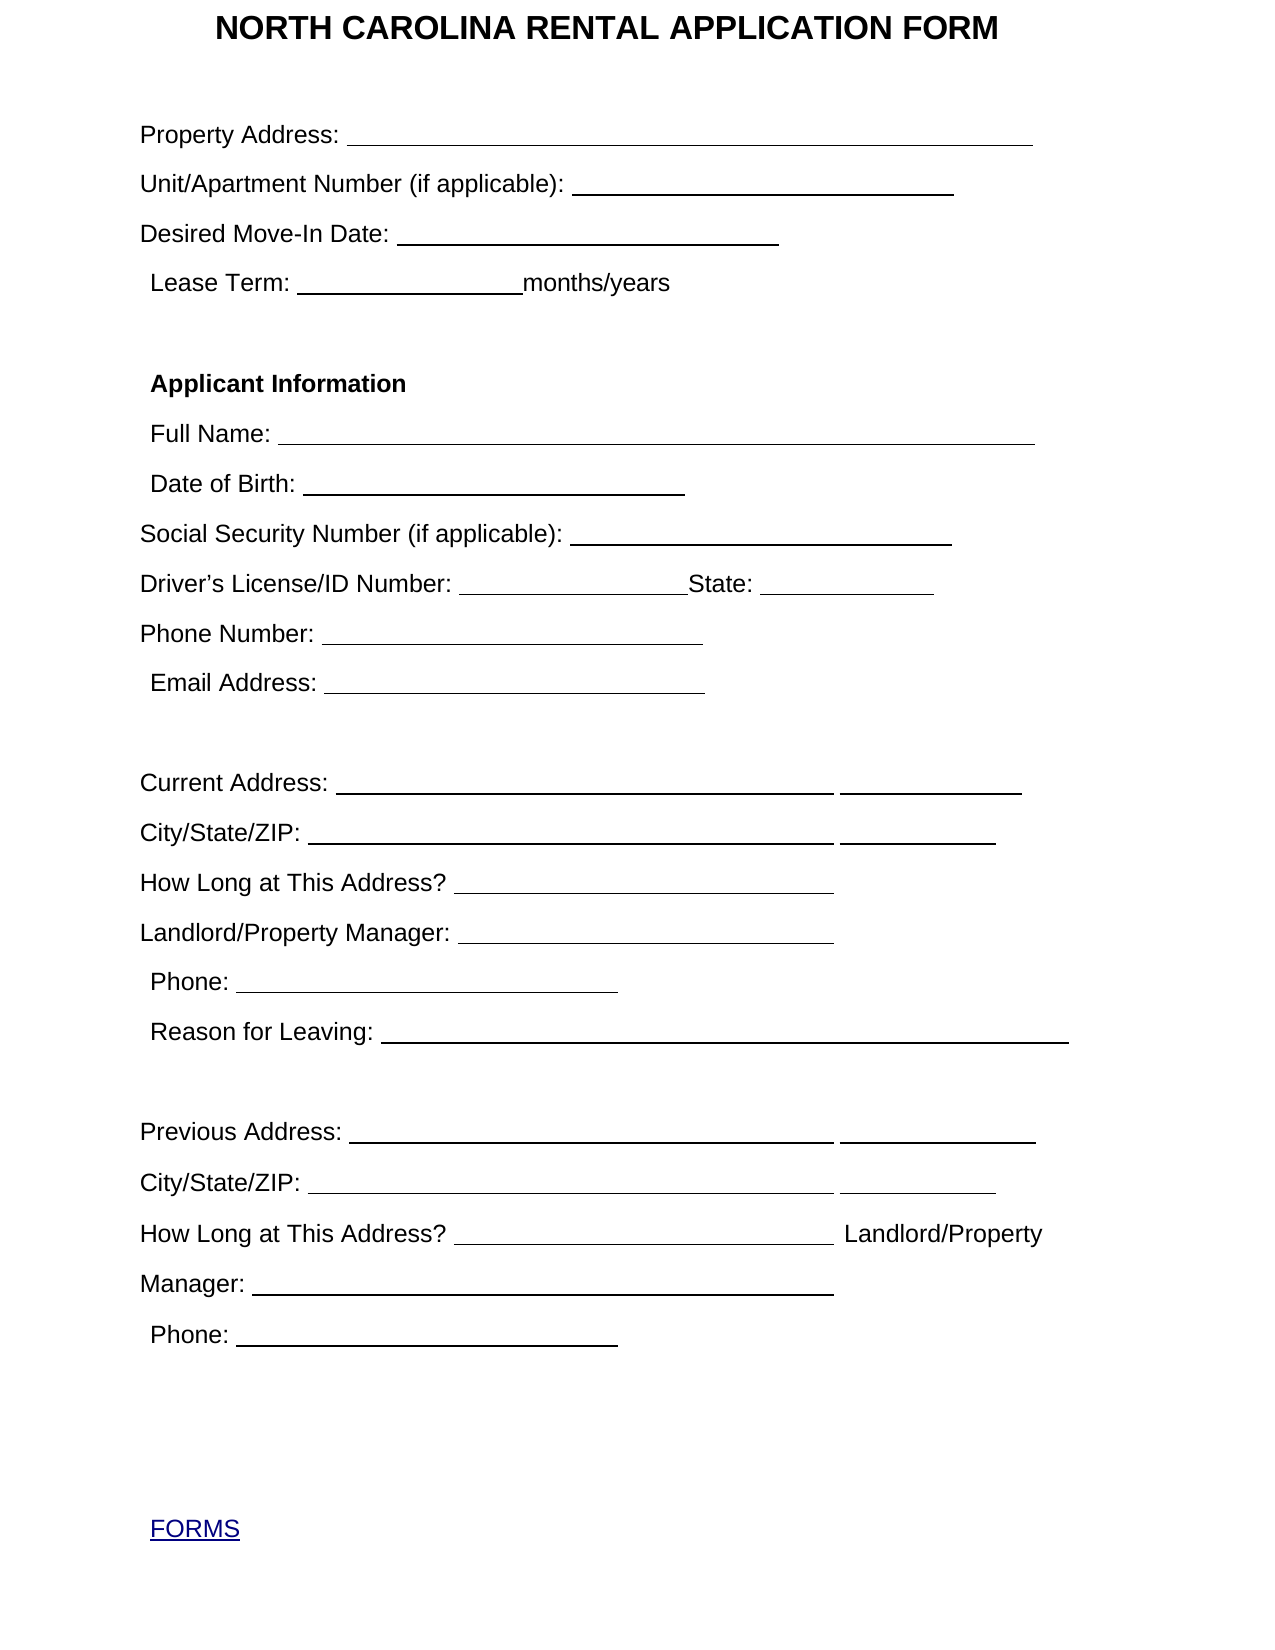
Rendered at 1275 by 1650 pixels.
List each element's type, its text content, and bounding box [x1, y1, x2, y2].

text Full Name: [150, 419, 1125, 448]
subtitle Applicant Information [150, 369, 1125, 398]
title NORTH CAROLINA RENTAL APPLICATION FORM [215, 8, 1125, 46]
text Current Address: City/State/ZIP: How Long at This Address? Landlord/Property Manager: [139, 768, 1033, 947]
text Lease Term: months/years [150, 269, 1125, 298]
text Social Security Number (if applicable): Driver’s License/ID Number: State: Phone Number: [139, 519, 963, 647]
text Reason for Leaving: [150, 1017, 1125, 1046]
text Property Address: Unit/Apartment Number (if applicable): Desired Move-In Date: [139, 119, 1044, 248]
text Phone: [150, 968, 1125, 996]
text Email Address: [150, 668, 1125, 697]
text Previous Address: City/State/ZIP: How Long at This Address? Landlord/Property Manager: [139, 1117, 1047, 1298]
text Date of Birth: [150, 469, 1125, 498]
text Phone: [150, 1320, 1125, 1349]
